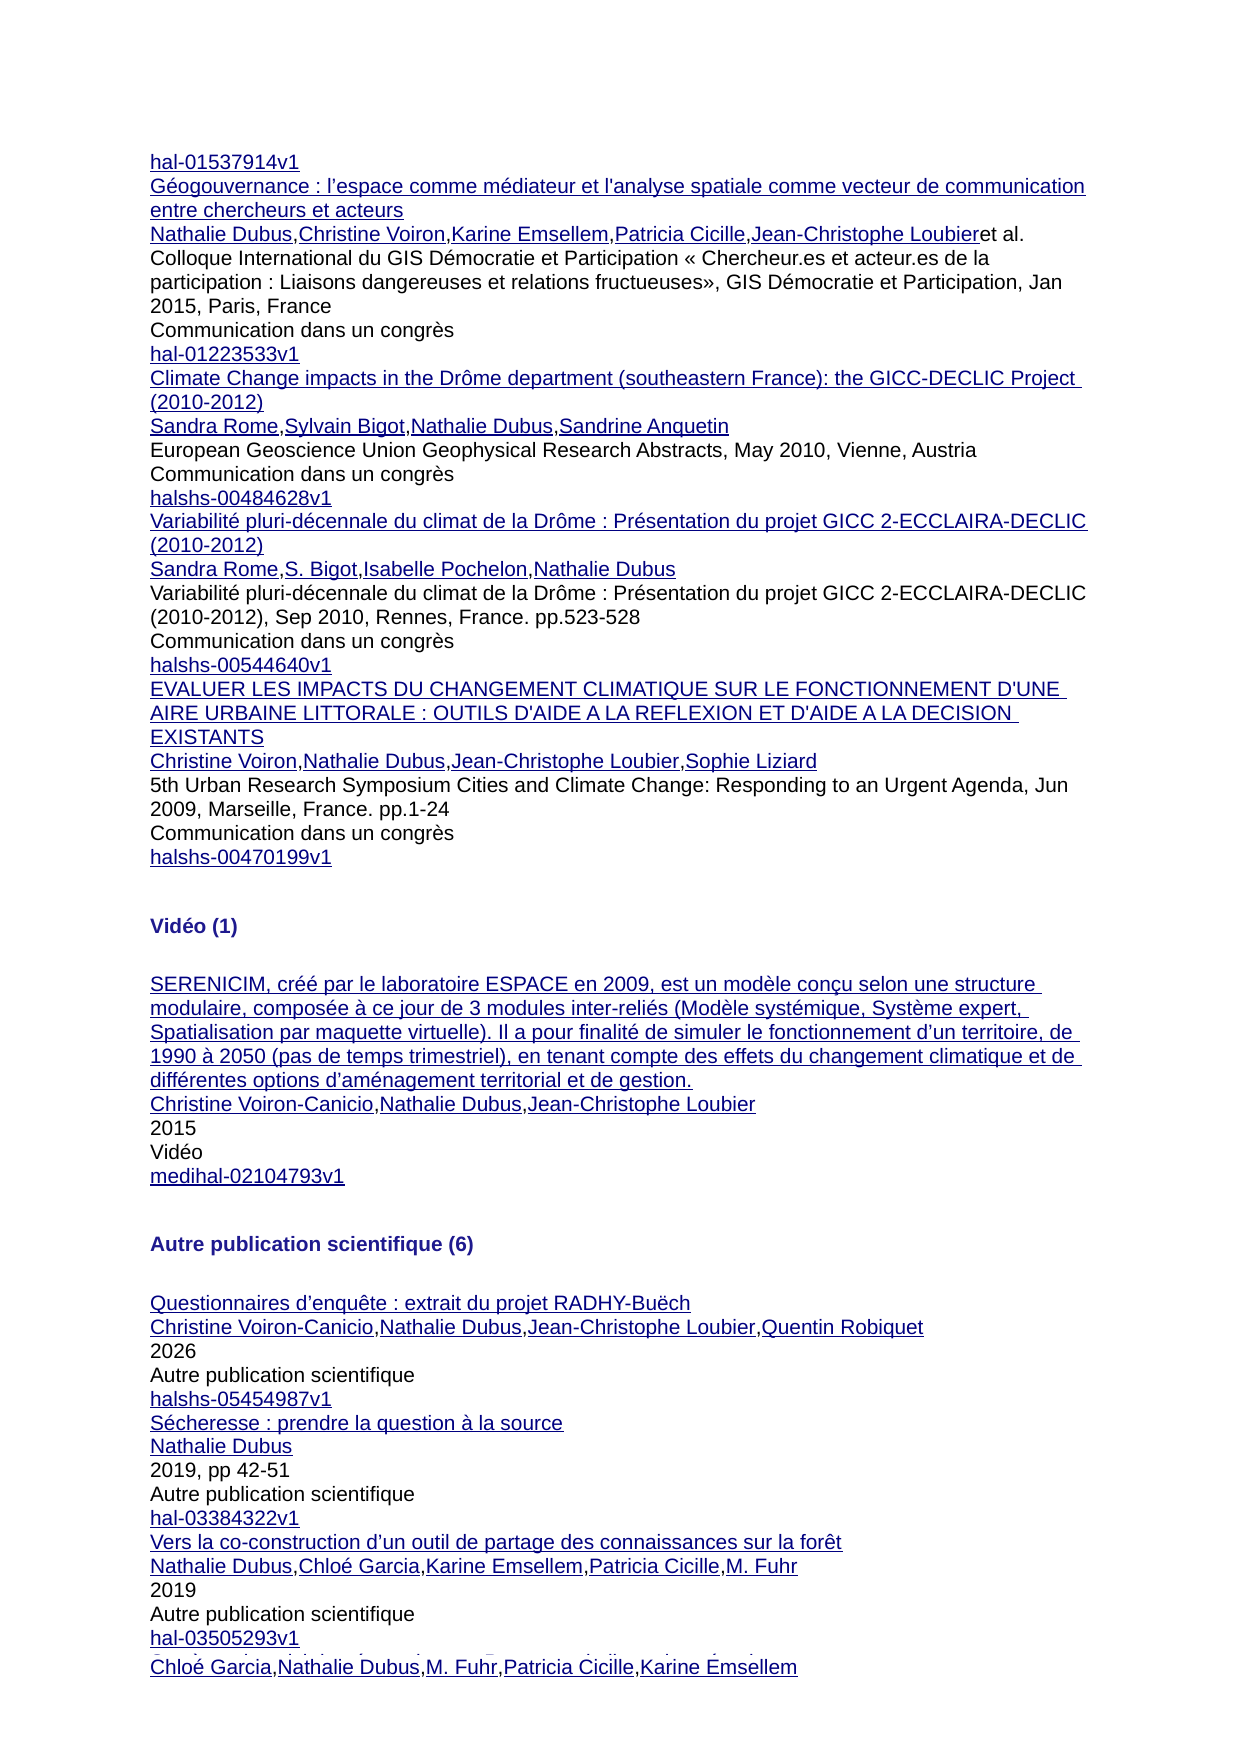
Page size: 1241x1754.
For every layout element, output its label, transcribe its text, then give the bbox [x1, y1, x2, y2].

subtitle Vidéo (1) [150, 913, 1090, 937]
table_cell Géogouvernance : l’espace comme médiateur et l'analyse spatiale comme vecteur de communication entre chercheurs et acteurs Nathalie Dubus,Christine Voiron,Karine Emsellem,Patricia Cicille,Jean-Christophe Loubieret al. Colloque International du GIS Démocratie et Participation « Chercheur.es et acteur.es de la participation : Liaisons dangereuses et relations fructueuses», GIS Démocratie et Participation, Jan 2015, Paris, France Communication dans un congrès hal-01223533v1 [150, 174, 1090, 366]
table_header Questionnaires d’enquête : extrait du projet RADHY-Buëch Christine Voiron-Canicio,Nathalie Dubus,Jean-Christophe Loubier,Quentin Robiquet 2026 Autre publication scientifique halshs-05454987v1 [150, 1291, 1090, 1410]
table_header SERENICIM, créé par le laboratoire ESPACE en 2009, est un modèle conçu selon une structure modulaire, composée à ce jour de 3 modules inter-reliés (Modèle systémique, Système expert, Spatialisation par maquette virtuelle). Il a pour finalité de simuler le fonctionnement d’un territoire, de 1990 à 2050 (pas de temps trimestriel), en tenant compte des effets du changement climatique et de différentes options d’aménagement territorial et de gestion. Christine Voiron-Canicio,Nathalie Dubus,Jean-Christophe Loubier 2015 Vidéo medihal-02104793v1 [150, 972, 1090, 1187]
table_cell Système de suivi du géocatalogue : Prototype du livret de scénarios Chloé Garcia,Nathalie Dubus,M. Fuhr,Patricia Cicille,Karine Emsellem 2019 Autre publication scientifique hal-03505298v1 [150, 1650, 1090, 1679]
subtitle Autre publication scientifique (6) [150, 1232, 1090, 1256]
table_cell Vers la co‐construction d’un outil de partage des connaissances sur la forêt Nathalie Dubus,Chloé Garcia,Karine Emsellem,Patricia Cicille,M. Fuhr 2019 Autre publication scientifique hal-03505293v1 [150, 1530, 1090, 1650]
table_cell Sécheresse : prendre la question à la source Nathalie Dubus 2019, pp 42-51 Autre publication scientifique hal-03384322v1 [150, 1410, 1090, 1530]
table_cell hal-01537914v1 [150, 150, 1090, 174]
table_cell Climate Change impacts in the Drôme department (southeastern France): the GICC-DECLIC Project (2010-2012) Sandra Rome,Sylvain Bigot,Nathalie Dubus,Sandrine Anquetin European Geoscience Union Geophysical Research Abstracts, May 2010, Vienne, Austria Communication dans un congrès halshs-00484628v1 [150, 366, 1090, 509]
table_cell Variabilité pluri-décennale du climat de la Drôme : Présentation du projet GICC 2-ECCLAIRA-DECLIC (2010-2012) Sandra Rome,S. Bigot,Isabelle Pochelon,Nathalie Dubus Variabilité pluri-décennale du climat de la Drôme : Présentation du projet GICC 2-ECCLAIRA-DECLIC (2010-2012), Sep 2010, Rennes, France. pp.523-528 Communication dans un congrès halshs-00544640v1 [150, 509, 1090, 677]
table_cell EVALUER LES IMPACTS DU CHANGEMENT CLIMATIQUE SUR LE FONCTIONNEMENT D'UNE AIRE URBAINE LITTORALE : OUTILS D'AIDE A LA REFLEXION ET D'AIDE A LA DECISION EXISTANTS Christine Voiron,Nathalie Dubus,Jean-Christophe Loubier,Sophie Liziard 5th Urban Research Symposium Cities and Climate Change: Responding to an Urgent Agenda, Jun 2009, Marseille, France. pp.1-24 Communication dans un congrès halshs-00470199v1 [150, 677, 1090, 869]
